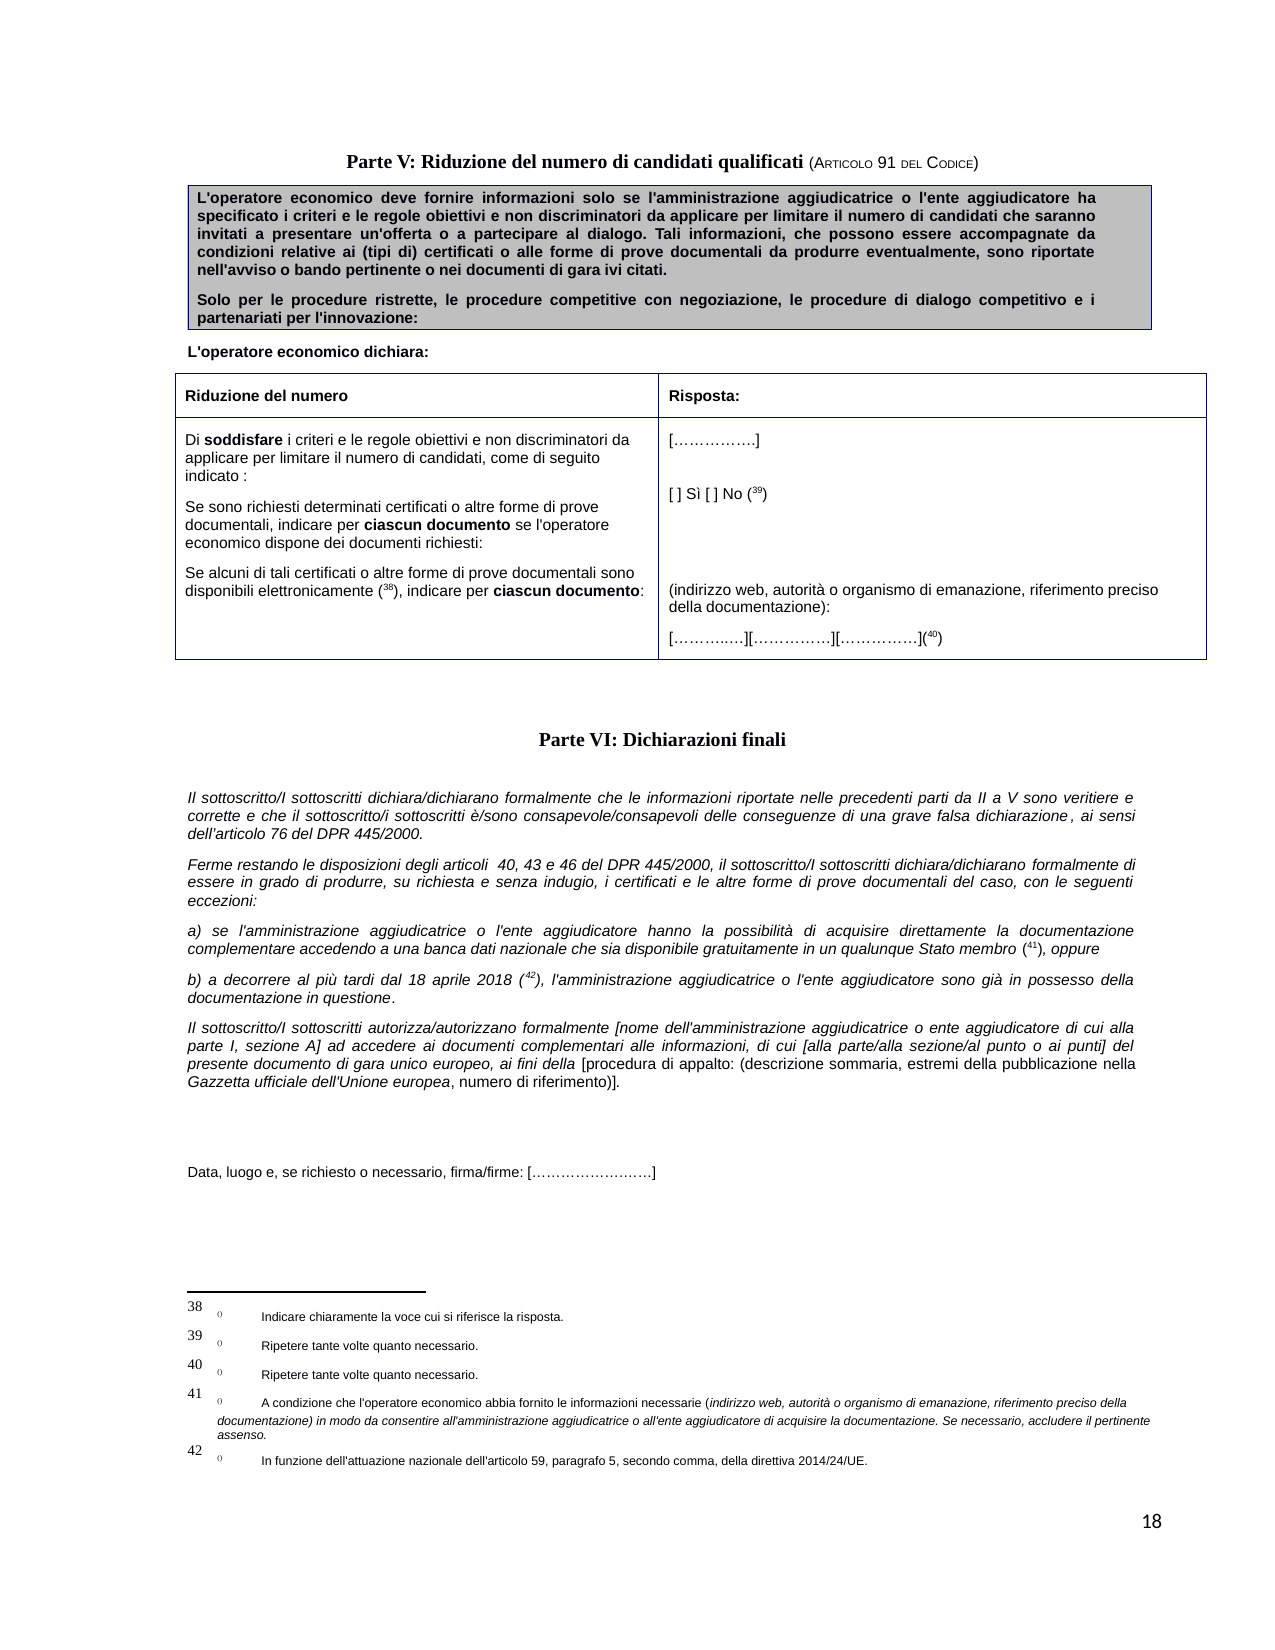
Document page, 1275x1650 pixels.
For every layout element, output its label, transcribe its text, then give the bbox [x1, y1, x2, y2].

text Parte V: Riduzione del numero di candidati qualificati (Articolo 91 del Codice) [187, 150, 1137, 173]
text a) se l'amministrazione aggiudicatrice o l'ente aggiudicatore hanno la possibilità di acquisire direttamente la documentazione complementare accedendo a una banca dati nazionale che sia disponibile gratuitamente in un qualunque Stato membro (), oppure [187, 922, 1137, 958]
text Ferme restando le disposizioni degli articoli 40, 43 e 46 del DPR 445/2000, il sottoscritto/I sottoscritti dichiara/dichiarano formalmente di essere in grado di produrre, su richiesta e senza indugio, i certificati e le altre forme di prove documentali del caso, con le seguenti eccezioni: [187, 855, 1137, 909]
table_header Risposta: [659, 374, 1206, 417]
text L'operatore economico dichiara: [187, 343, 1137, 361]
text Data, luogo e, se richiesto o necessario, firma/firme: [……………….……] [187, 1163, 1137, 1180]
text L'operatore economico deve fornire informazioni solo se l'amministrazione aggiudicatrice o l'ente aggiudicatore ha specificato i criteri e le regole obiettivi e non discriminatori da applicare per limitare il numero di candidati che saranno invitati a presentare un'offerta o a partecipare al dialogo. Tali informazioni, che possono essere accompagnate da condizioni relative ai (tipi di) certificati o alle forme di prove documentali da produrre eventualmente, sono riportate nell'avviso o bando pertinente o nei documenti di gara ivi citati. [189, 186, 1151, 278]
table_header Riduzione del numero [176, 374, 658, 417]
title Parte VI: Dichiarazioni finali [187, 728, 1137, 751]
table_cell Di soddisfare i criteri e le regole obiettivi e non discriminatori da applicare per limitare il numero di candidati, come di seguito indicato : Se sono richiesti determinati certificati o altre forme di prove documentali, indicare per ciascun documento se l'operatore economico dispone dei documenti richiesti: Se alcuni di tali certificati o altre forme di prove documentali sono disponibili elettronicamente (), indicare per ciascun documento: [176, 418, 658, 659]
text Il sottoscritto/I sottoscritti dichiara/dichiarano formalmente che le informazioni riportate nelle precedenti parti da II a V sono veritiere e corrette e che il sottoscritto/i sottoscritti è/sono consapevole/consapevoli delle conseguenze di una grave falsa dichiarazione, ai sensi dell’articolo 76 del DPR 445/2000. [187, 789, 1137, 843]
text Solo per le procedure ristrette, le procedure competitive con negoziazione, le procedure di dialogo competitivo e i partenariati per l'innovazione: [189, 288, 1151, 329]
text Il sottoscritto/I sottoscritti autorizza/autorizzano formalmente [nome dell'amministrazione aggiudicatrice o ente aggiudicatore di cui alla parte I, sezione A] ad accedere ai documenti complementari alle informazioni, di cui [alla parte/alla sezione/al punto o ai punti] del presente documento di gara unico europeo, ai fini della [procedura di appalto: (descrizione sommaria, estremi della pubblicazione nella Gazzetta ufficiale dell'Unione europea, numero di riferimento)]. [187, 1019, 1137, 1091]
text b) a decorrere al più tardi dal 18 aprile 2018 (), l'amministrazione aggiudicatrice o l'ente aggiudicatore sono già in possesso della documentazione in questione. [187, 970, 1137, 1006]
text () In funzione dell'attuazione nazionale dell'articolo 59, paragrafo 5, secondo comma, della direttiva 2014/24/UE. [187, 1442, 1197, 1471]
text () A condizione che l'operatore economico abbia fornito le informazioni necessarie (indirizzo web, autorità o organismo di emanazione, riferimento preciso della documentazione) in modo da consentire all'amministrazione aggiudicatrice o all'ente aggiudicatore di acquisire la documentazione. Se necessario, accludere il pertinente assenso. [187, 1384, 1197, 1442]
table_cell […………….] [ ] Sì [ ] No () (indirizzo web, autorità o organismo di emanazione, riferimento preciso della documentazione): [………..…][……………][……………]() [659, 418, 1206, 659]
